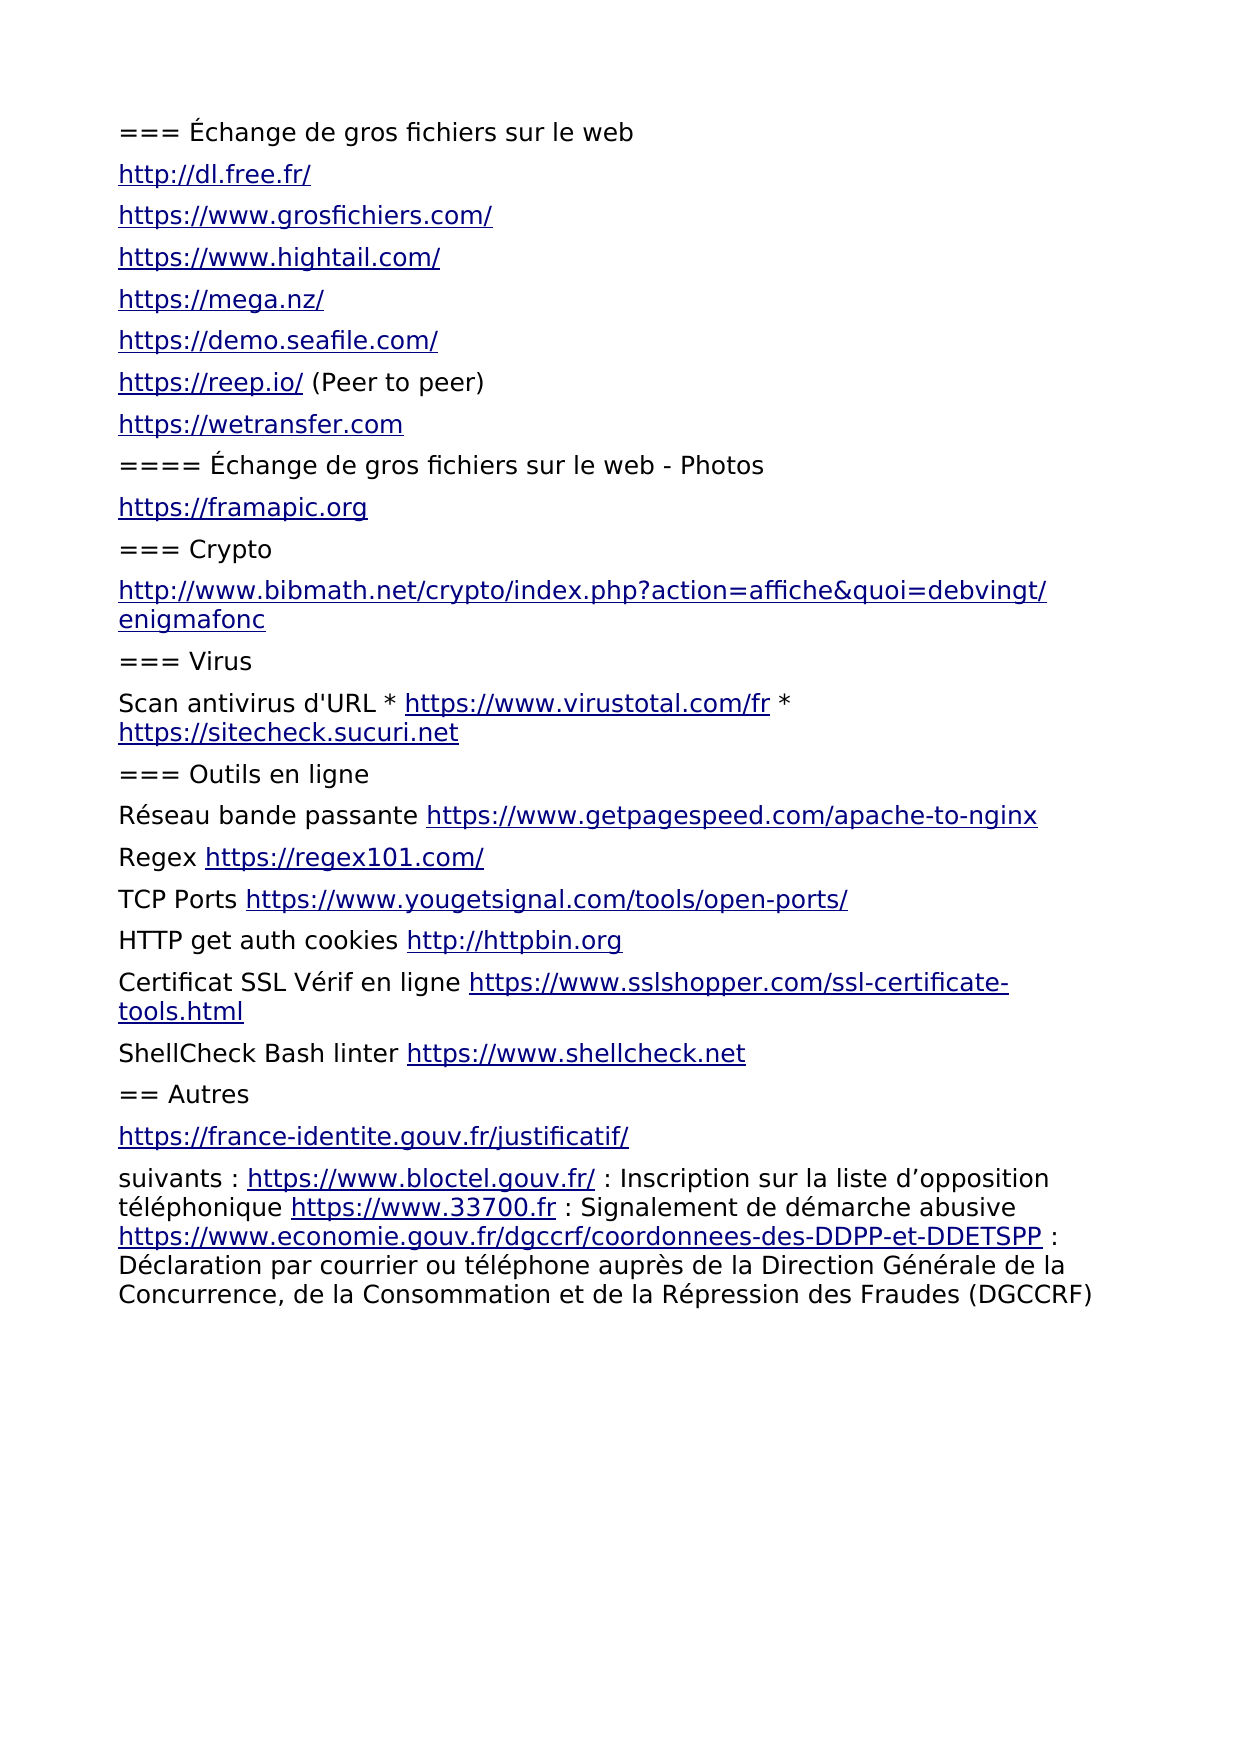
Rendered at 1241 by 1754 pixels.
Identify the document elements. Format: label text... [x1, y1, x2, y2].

text https://reep.io/ (Peer to peer) [118, 368, 1122, 397]
text === Échange de gros fichiers sur le web [118, 118, 1122, 147]
text Scan antivirus d'URL * https://www.virustotal.com/fr * https://sitecheck.sucuri.net [118, 689, 1122, 747]
text https://www.hightail.com/ [118, 243, 1122, 272]
text === Virus [118, 647, 1122, 676]
text Réseau bande passante https://www.getpagespeed.com/apache-to-nginx [118, 801, 1122, 831]
text suivants : https://www.bloctel.gouv.fr/ : Inscription sur la liste d’opposition téléphonique https://www.33700.fr : Signalement de démarche abusive https://www.economie.gouv.fr/dgccrf/coordonnees-des-DDPP-et-DDETSPP : Déclaration par courrier ou téléphone auprès de la Direction Générale de la Concurrence, de la Consommation et de la Répression des Fraudes (DGCCRF) [118, 1164, 1122, 1310]
text Certificat SSL Vérif en ligne https://www.sslshopper.com/ssl-certificate-tools.html [118, 968, 1122, 1026]
text == Autres [118, 1081, 1122, 1110]
text ShellCheck Bash linter https://www.shellcheck.net [118, 1039, 1122, 1068]
text http://dl.free.fr/ [118, 160, 1122, 189]
text https://demo.seafile.com/ [118, 326, 1122, 356]
text ==== Échange de gros fichiers sur le web - Photos [118, 451, 1122, 481]
text HTTP get auth cookies http://httpbin.org [118, 926, 1122, 956]
text Regex https://regex101.com/ [118, 843, 1122, 872]
text === Outils en ligne [118, 760, 1122, 789]
text https://wetransfer.com [118, 410, 1122, 439]
text https://framapic.org [118, 493, 1122, 522]
text https://mega.nz/ [118, 285, 1122, 314]
text === Crypto [118, 535, 1122, 564]
text https://france-identite.gouv.fr/justificatif/ [118, 1122, 1122, 1151]
text http://www.bibmath.net/crypto/index.php?action=affiche&quoi=debvingt/enigmafonc [118, 576, 1122, 635]
text TCP Ports https://www.yougetsignal.com/tools/open-ports/ [118, 885, 1122, 914]
text https://www.grosfichiers.com/ [118, 201, 1122, 231]
